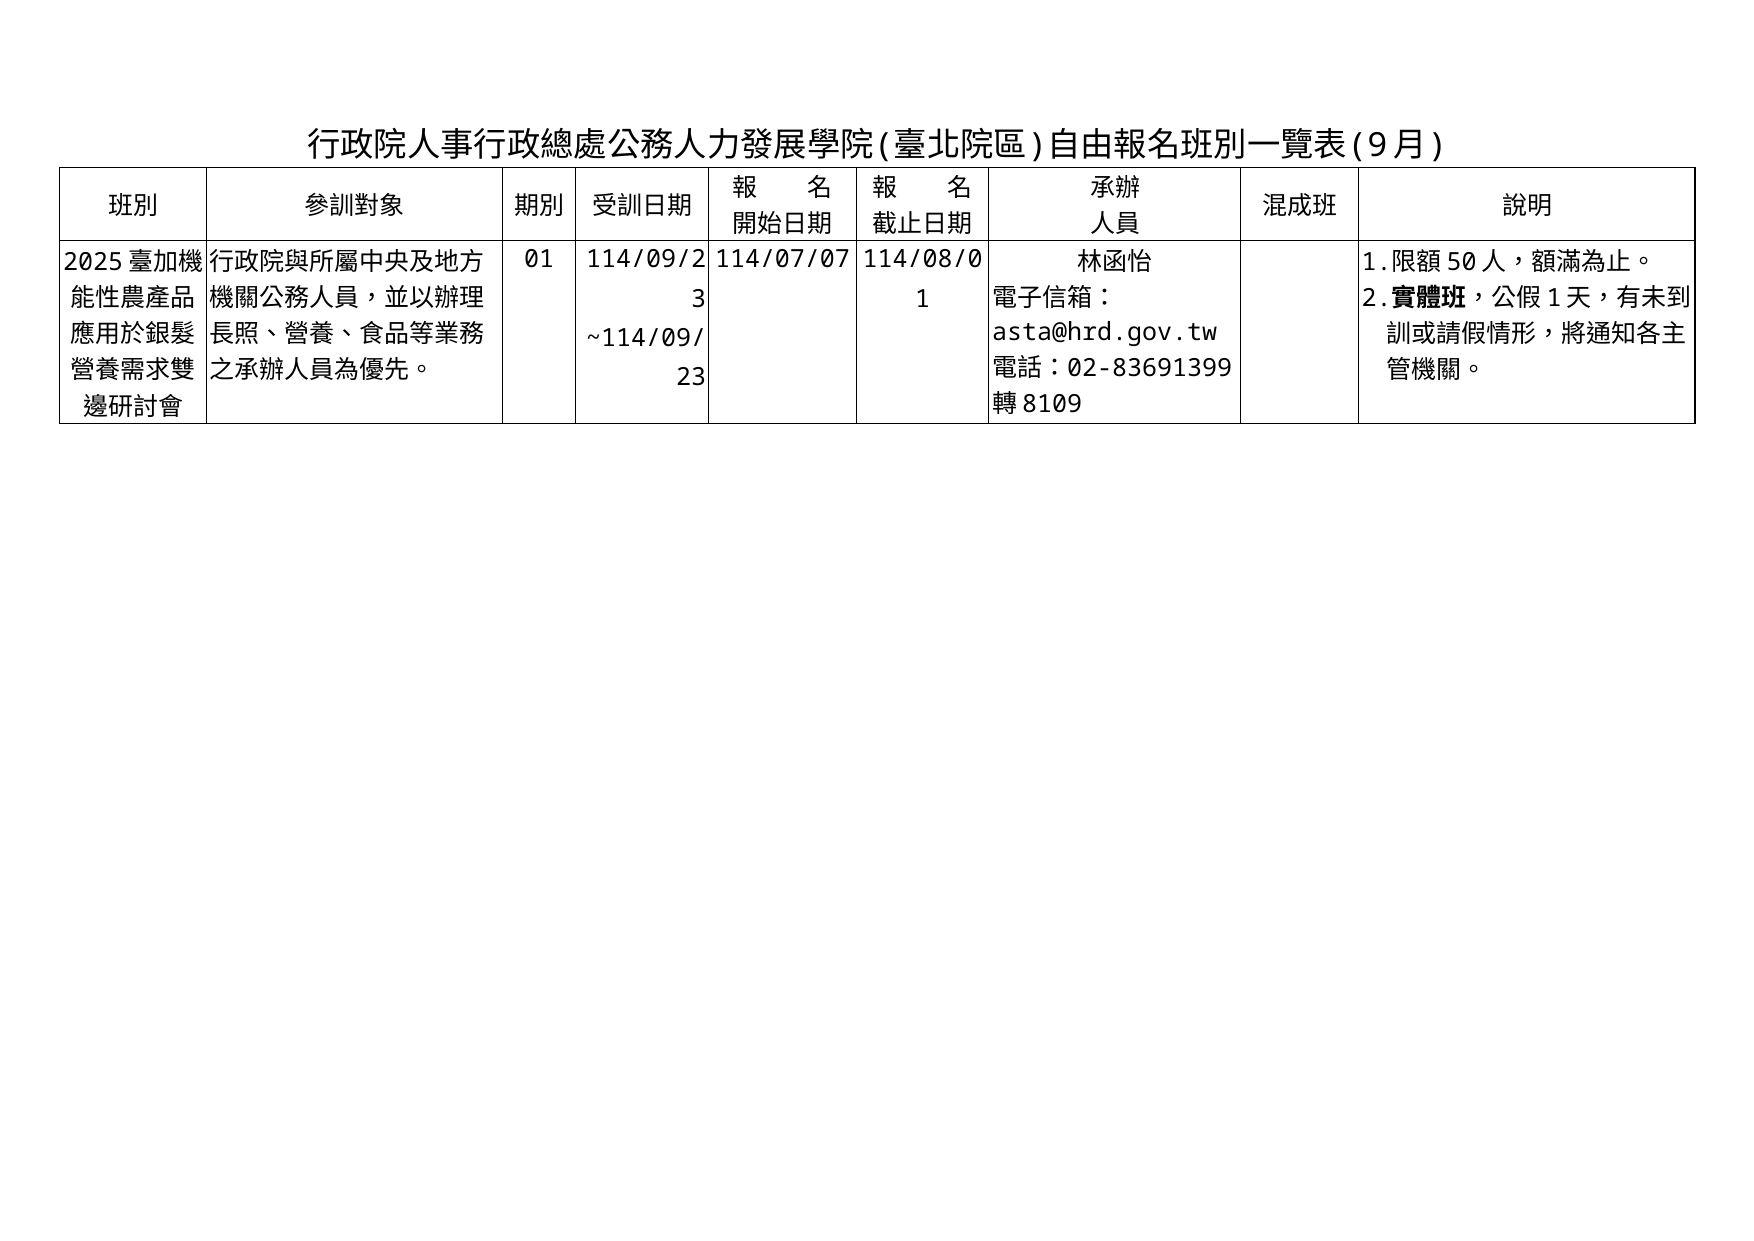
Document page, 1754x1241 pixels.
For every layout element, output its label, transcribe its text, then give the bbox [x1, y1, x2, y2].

table_cell 班別 [60, 168, 206, 240]
table_cell 參訓對象 [207, 168, 502, 240]
table_cell 報 名 截止日期 [857, 168, 988, 240]
table_cell 114/08/01 [857, 241, 988, 422]
table_cell 114/07/07 [709, 241, 856, 422]
table_cell 114/09/23 ~114/09/23 [576, 241, 708, 422]
table_cell 說明 [1359, 168, 1694, 240]
table_cell 混成班 [1241, 168, 1358, 240]
table_header 行政院人事行政總處公務人力發展學院(臺北院區)自由報名班別一覽表(9月) [59, 118, 1695, 167]
table_cell 行政院與所屬中央及地方機關公務人員，並以辦理長照、營養、食品等業務之承辦人員為優先。 [207, 241, 502, 422]
table_cell 期別 [503, 168, 575, 240]
table_cell [1241, 241, 1358, 422]
table_cell 2025臺加機能性農產品應用於銀髮營養需求雙邊研討會 [60, 241, 206, 422]
table_cell 林函怡 電子信箱：asta@hrd.gov.tw 電話：02-83691399轉8109 [989, 241, 1240, 422]
table_cell 1.限額50人，額滿為止。 2.實體班，公假1天，有未到訓或請假情形，將通知各主管機關。 [1359, 241, 1694, 422]
table_cell 受訓日期 [576, 168, 708, 240]
table_cell 報 名 開始日期 [709, 168, 856, 240]
table_cell 01 [503, 241, 575, 422]
table_cell 承辦 人員 [989, 168, 1240, 240]
